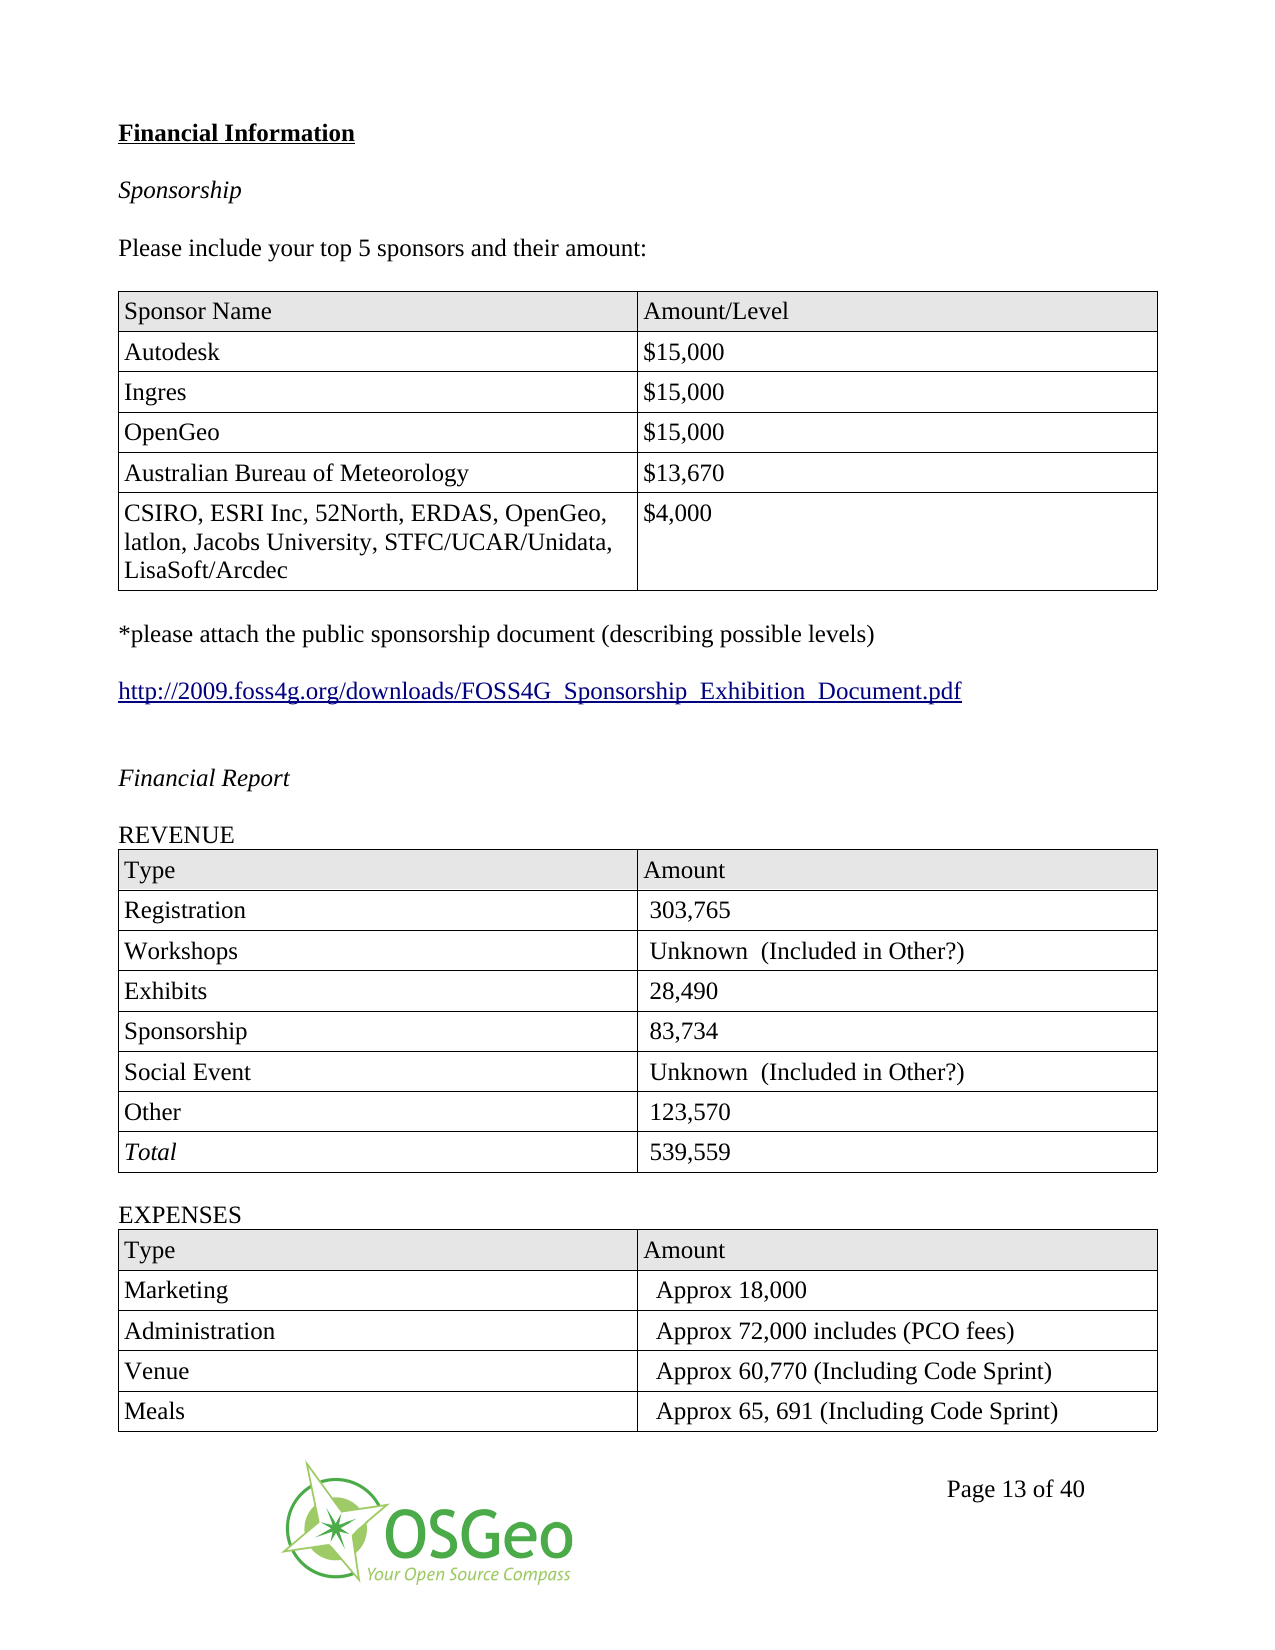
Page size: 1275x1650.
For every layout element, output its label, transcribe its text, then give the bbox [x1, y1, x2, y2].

text Financial Report [118, 763, 1157, 792]
table_cell Venue [119, 1351, 637, 1391]
table_cell Approx 60,770 (Including Code Sprint) [638, 1351, 1157, 1391]
table_cell Marketing [119, 1271, 637, 1310]
text REVENUE [118, 821, 1157, 849]
table_cell Exhibits [119, 971, 637, 1011]
table_cell Approx 18,000 [638, 1271, 1157, 1310]
table_cell Approx 72,000 includes (PCO fees) [638, 1311, 1157, 1350]
picture [276, 1451, 577, 1594]
table_cell $15,000 [638, 332, 1157, 371]
table_cell Unknown (Included in Other?) [638, 1052, 1157, 1091]
table_cell Meals [119, 1392, 637, 1431]
table_cell $15,000 [638, 413, 1157, 452]
table_cell Total [119, 1132, 637, 1172]
table_cell Other [119, 1092, 637, 1131]
text Financial Information [118, 118, 1157, 147]
table_cell $4,000 [638, 493, 1157, 590]
table_header Amount/Level [638, 292, 1157, 331]
table_cell Social Event [119, 1052, 637, 1091]
table_cell Administration [119, 1311, 637, 1350]
table_header Type [119, 1230, 637, 1270]
table_cell OpenGeo [119, 413, 637, 452]
table_cell Sponsorship [119, 1012, 637, 1051]
table_header Sponsor Name [119, 292, 637, 331]
table_cell $13,670 [638, 453, 1157, 492]
table_cell Unknown (Included in Other?) [638, 931, 1157, 970]
table_cell 28,490 [638, 971, 1157, 1011]
text Sponsorship [118, 176, 1157, 204]
table_cell 83,734 [638, 1012, 1157, 1051]
table_header Amount [638, 850, 1157, 889]
text http://2009.foss4g.org/downloads/FOSS4G_Sponsorship_Exhibition_Document.pdf [118, 676, 1157, 705]
table_cell Workshops [119, 931, 637, 970]
table_cell Australian Bureau of Meteorology [119, 453, 637, 492]
table_cell Approx 65, 691 (Including Code Sprint) [638, 1392, 1157, 1431]
table_cell 539,559 [638, 1132, 1157, 1172]
table_cell 303,765 [638, 891, 1157, 930]
table_cell $15,000 [638, 372, 1157, 412]
table_header Amount [638, 1230, 1157, 1270]
table_cell Registration [119, 891, 637, 930]
text EXPENSES [118, 1201, 1157, 1229]
text *please attach the public sponsorship document (describing possible levels) [118, 619, 1157, 648]
table_cell CSIRO, ESRI Inc, 52North, ERDAS, OpenGeo, latlon, Jacobs University, STFC/UCAR/Unidata, LisaSoft/Arcdec [119, 493, 637, 590]
table_cell Ingres [119, 372, 637, 412]
table_header Type [119, 850, 637, 889]
table_cell Autodesk [119, 332, 637, 371]
table_cell 123,570 [638, 1092, 1157, 1131]
text Please include your top 5 sponsors and their amount: [118, 233, 1157, 262]
